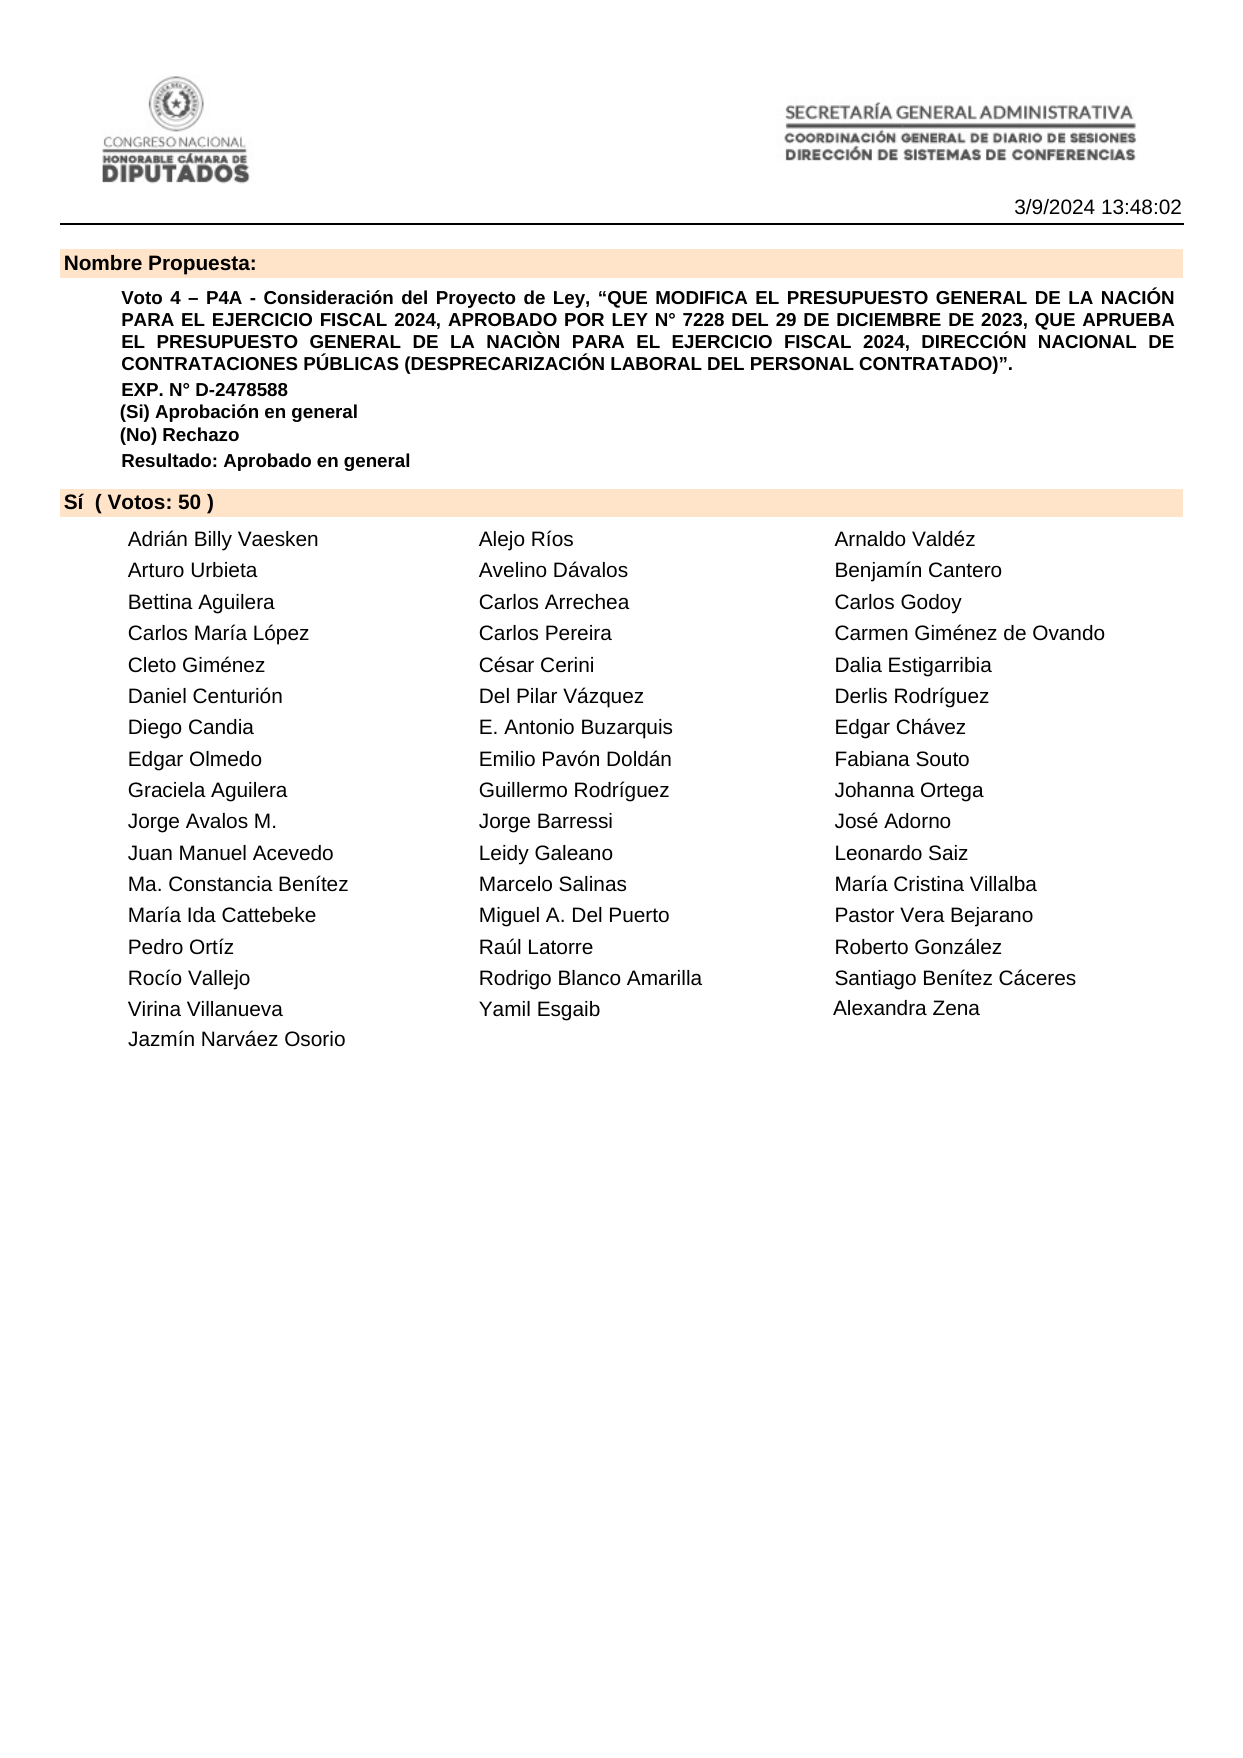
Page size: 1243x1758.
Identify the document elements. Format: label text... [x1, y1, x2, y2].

table_cell Marcelo Salinas [476, 871, 815, 899]
table_cell Dalia Estigarribia [831, 651, 1168, 680]
table_cell Jorge Avalos M. [125, 808, 462, 837]
table_cell Carlos Pereira [476, 620, 815, 648]
table_cell [1178, 284, 1189, 489]
table_cell [1184, 934, 1189, 962]
table_cell [1184, 228, 1189, 249]
table_cell Alexandra Zena [831, 993, 1168, 1051]
table_cell Arnaldo Valdéz [831, 526, 1168, 554]
table_cell [1184, 517, 1189, 526]
table_cell [1184, 589, 1189, 617]
table_cell [118, 472, 1178, 489]
table_cell Voto 4 – P4A - Consideración del Proyecto de Ley, “QUE MODIFICA EL PRESUPUESTO GENERAL DE LA NACIÓN PARA EL EJERCICIO FISCAL 2024, APROBADO POR LEY N° 7228 DEL 29 DE DICIEMBRE DE 2023, QUE APRUEBA EL PRESUPUESTO GENERAL DE LA NACIÒN PARA EL EJERCICIO FISCAL 2024, DIRECCIÓN NACIONAL DE CONTRATACIONES PÚBLICAS (DESPRECARIZACIÓN LABORAL DEL PERSONAL CONTRATADO)”. EXP. N° D-2478588 (Si) Aprobación en general (No) Rechazo Resultado: Aprobado en general [118, 284, 1178, 472]
table_cell Edgar Olmedo [125, 745, 462, 774]
table_cell Carlos Arrechea [476, 589, 815, 617]
table_cell María Cristina Villalba [831, 871, 1168, 899]
table_cell [60, 526, 124, 1051]
table_cell Adrián Billy Vaesken [125, 526, 462, 554]
table_cell Emilio Pavón Doldán [476, 745, 815, 774]
table_cell José Adorno [831, 808, 1168, 837]
table_cell [1184, 808, 1189, 837]
table_header [60, 189, 649, 223]
table_cell [60, 284, 118, 489]
table_cell [1184, 965, 1189, 993]
table_cell María Ida Cattebeke [125, 902, 462, 931]
table_cell Nombre Propuesta: [60, 249, 1183, 278]
table_cell Santiago Benítez Cáceres [831, 965, 1168, 993]
table_cell [1184, 902, 1189, 931]
table_cell [60, 228, 1183, 249]
table_cell Graciela Aguilera [125, 777, 462, 805]
table_cell Leonardo Saiz [831, 839, 1168, 868]
table_cell [1184, 996, 1189, 1051]
table_header 3/9/2024 13:48:02 [649, 189, 1183, 223]
table_cell [1184, 871, 1189, 899]
table_cell Jorge Barressi [476, 808, 815, 837]
table_cell [1184, 249, 1189, 278]
table_cell [1184, 714, 1189, 742]
table_cell Juan Manuel Acevedo [125, 839, 462, 868]
table_cell Miguel A. Del Puerto [476, 902, 815, 931]
table_cell Edgar Chávez [831, 714, 1168, 742]
table_cell [1184, 651, 1189, 680]
table_cell Roberto González [831, 934, 1168, 962]
table_cell Pastor Vera Bejarano [831, 902, 1168, 931]
table_cell [1184, 683, 1189, 711]
table_cell Leidy Galeano [476, 839, 815, 868]
table_cell Carlos Godoy [831, 589, 1168, 617]
table_cell Johanna Ortega [831, 777, 1168, 805]
table_cell Bettina Aguilera [125, 589, 462, 617]
table_cell [1184, 839, 1189, 868]
table_cell Rocío Vallejo [125, 965, 462, 993]
table_cell [1184, 557, 1189, 586]
table_cell [1184, 620, 1189, 648]
table_cell Carlos María López [125, 620, 462, 648]
table_cell E. Antonio Buzarquis [476, 714, 815, 742]
table_cell Avelino Dávalos [476, 557, 815, 586]
table_cell Del Pilar Vázquez [476, 683, 815, 711]
table_cell [1184, 489, 1189, 517]
table_cell Raúl Latorre [476, 934, 815, 962]
table_cell [462, 526, 476, 1051]
table_cell [60, 517, 1183, 526]
table_cell Fabiana Souto [831, 745, 1168, 774]
table_cell [1184, 526, 1189, 554]
table_cell Sí ( Votos: 50 ) [60, 489, 1183, 517]
table_cell Daniel Centurión [125, 683, 462, 711]
table_cell Ma. Constancia Benítez [125, 871, 462, 899]
table_cell Virina Villanueva Jazmín Narváez Osorio [125, 996, 462, 1051]
table_cell Carmen Giménez de Ovando [831, 620, 1168, 648]
table_cell Benjamín Cantero [831, 557, 1168, 586]
table_cell Arturo Urbieta [125, 557, 462, 586]
table_cell [1184, 745, 1189, 774]
table_cell Derlis Rodríguez [831, 683, 1168, 711]
table_cell César Cerini [476, 651, 815, 680]
table_cell Alejo Ríos [476, 526, 815, 554]
table_cell Diego Candia [125, 714, 462, 742]
table_cell Guillermo Rodríguez [476, 777, 815, 805]
table_cell [1168, 526, 1183, 1051]
table_cell Pedro Ortíz [125, 934, 462, 962]
table_cell Rodrigo Blanco Amarilla [476, 965, 815, 993]
table_cell [1184, 777, 1189, 805]
table_cell [815, 526, 831, 1051]
table_cell [60, 278, 1183, 283]
table_cell Cleto Giménez [125, 651, 462, 680]
table_cell Yamil Esgaib Néstor Castellano [476, 996, 815, 1051]
table_header [1184, 189, 1189, 223]
